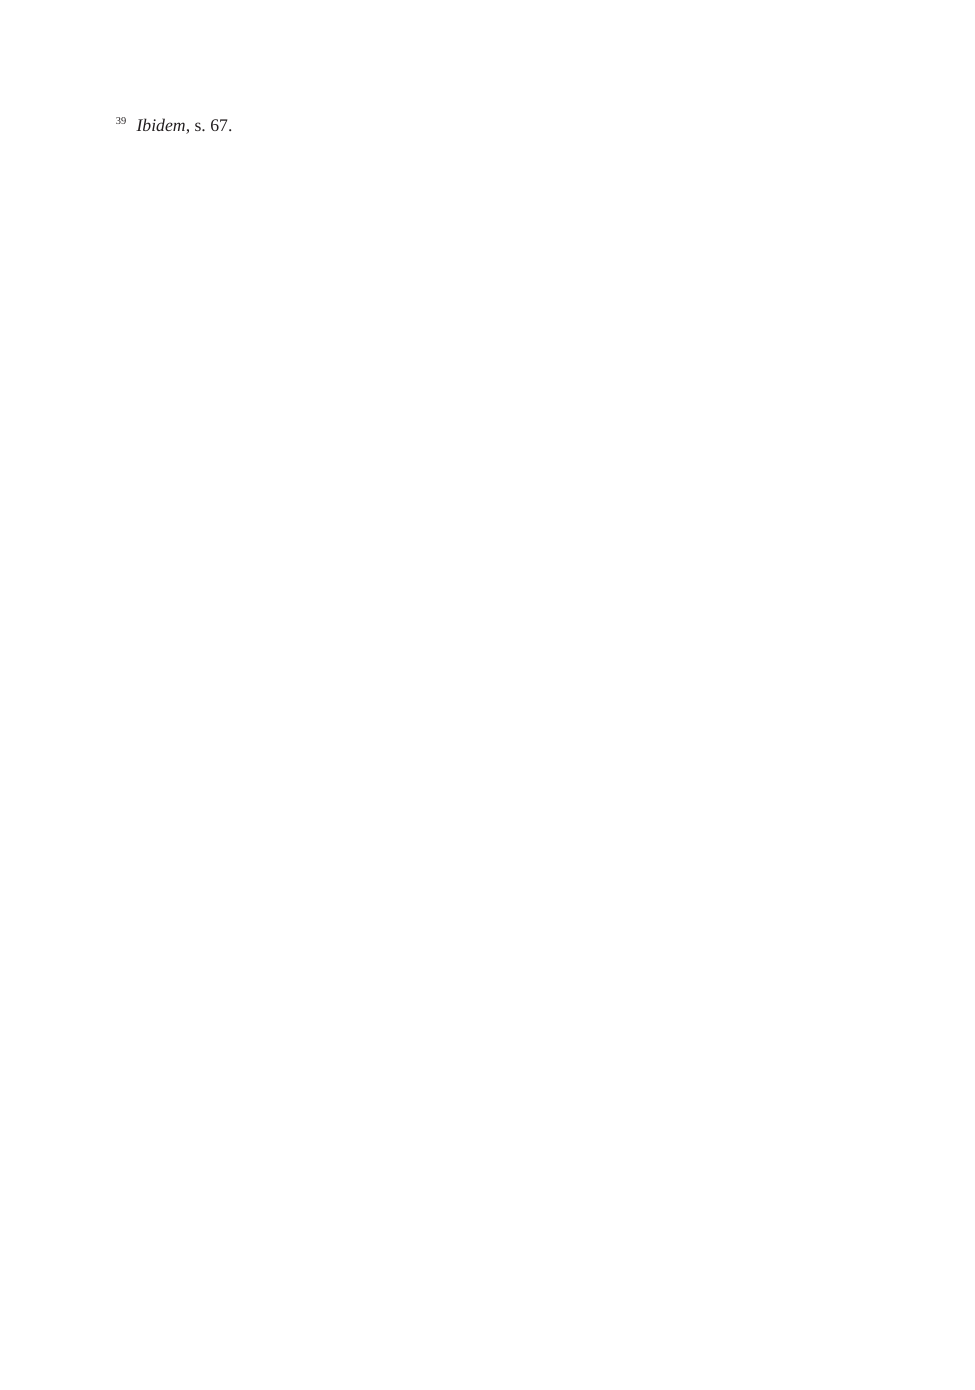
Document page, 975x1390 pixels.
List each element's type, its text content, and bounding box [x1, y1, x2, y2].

text 39 Ibidem, s. 67. [116, 114, 975, 135]
